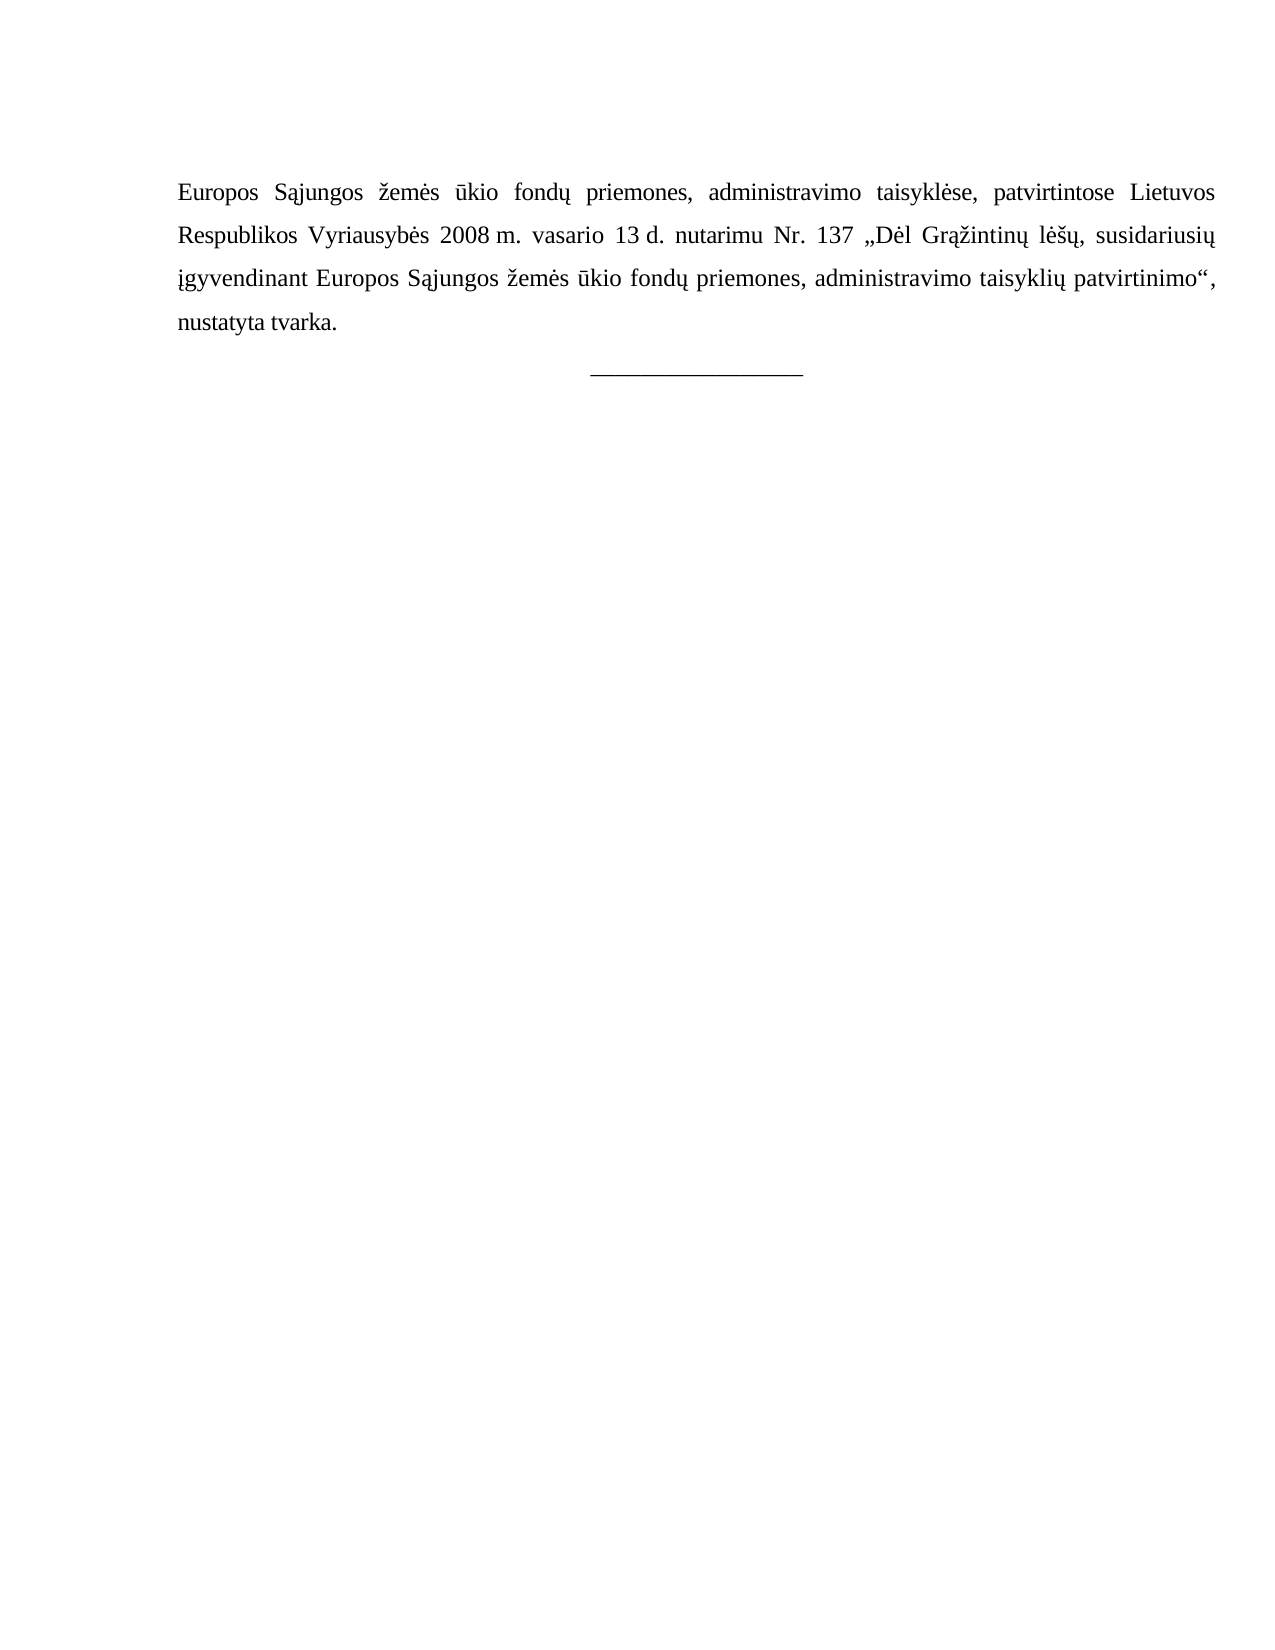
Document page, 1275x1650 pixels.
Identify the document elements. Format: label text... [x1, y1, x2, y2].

text Europos Sąjungos žemės ūkio fondų priemones, administravimo taisyklėse, patvirtintose Lietuvos Respublikos Vyriausybės 2008 m. vasario 13 d. nutarimu Nr. 137 „Dėl Grąžintinų lėšų, susidariusių įgyvendinant Europos Sąjungos žemės ūkio fondų priemones, administravimo taisyklių patvirtinimo“, nustatyta tvarka. [177, 177, 1216, 335]
text _________________ [177, 350, 1216, 378]
